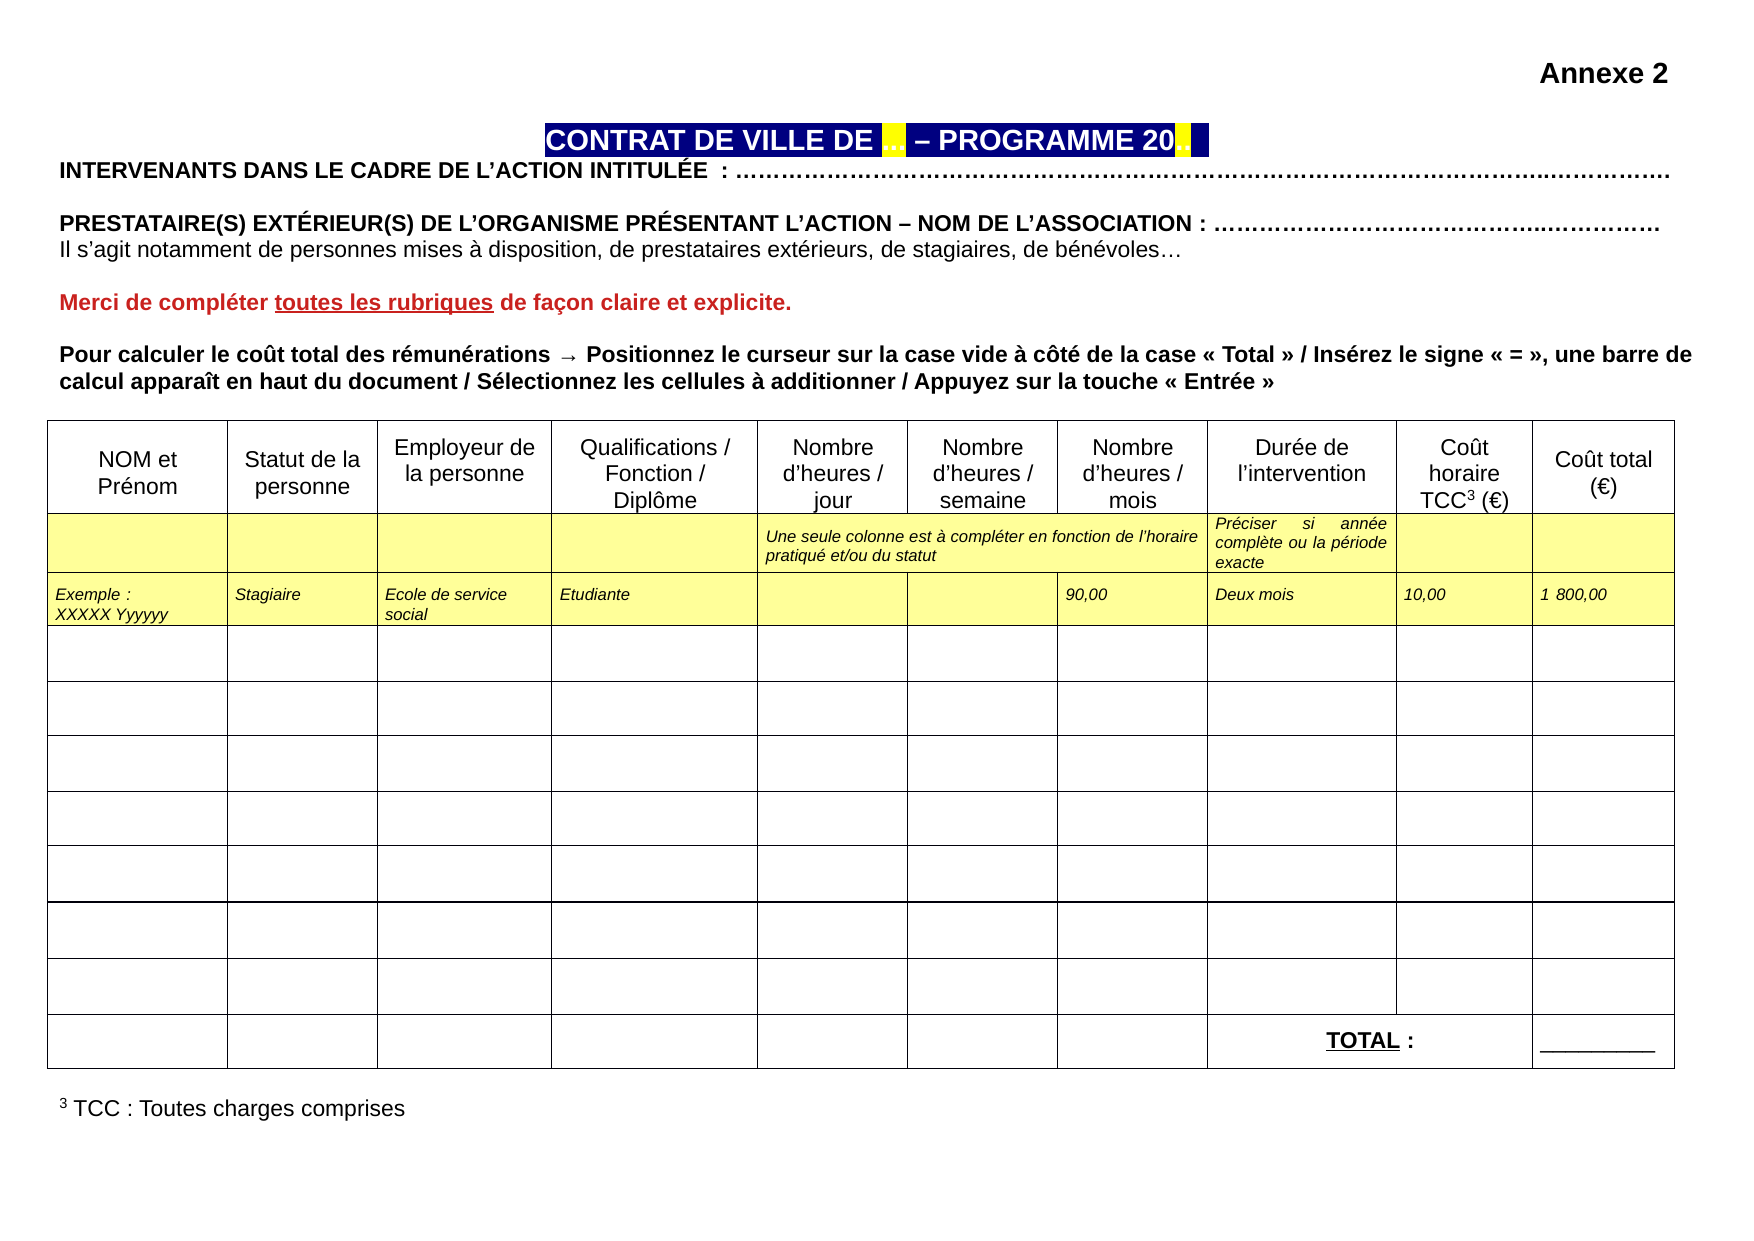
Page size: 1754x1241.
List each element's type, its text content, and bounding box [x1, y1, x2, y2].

table_cell [908, 792, 1057, 845]
table_cell [228, 736, 377, 791]
table_header Coût total (€) [1533, 421, 1674, 513]
table_cell [1208, 792, 1396, 845]
table_cell [1208, 846, 1396, 901]
table_cell [1397, 626, 1532, 681]
table_cell [1397, 792, 1532, 845]
table_cell [1058, 792, 1207, 845]
table_cell [1533, 903, 1674, 958]
table_cell [48, 514, 227, 572]
table_cell [1533, 959, 1674, 1014]
table_cell [1058, 959, 1207, 1014]
table_cell 1 800,00 [1533, 573, 1674, 625]
table_cell [1397, 959, 1532, 1014]
table_header Coût horaire TCC3 (€) [1397, 421, 1532, 513]
table_header Nombre d’heures / jour [758, 421, 907, 513]
table_cell [552, 959, 757, 1014]
table_cell [552, 1015, 757, 1067]
table_header Durée de l’intervention [1208, 421, 1396, 513]
table_cell [758, 573, 907, 625]
table_cell [552, 514, 757, 572]
table_cell [552, 792, 757, 845]
table_cell [228, 792, 377, 845]
table_cell [1058, 903, 1207, 958]
table_cell [1208, 682, 1396, 735]
table_cell Deux mois [1208, 573, 1396, 625]
table_cell [228, 682, 377, 735]
table_cell Une seule colonne est à compléter en fonction de l’horaire pratiqué et/ou du statut [758, 514, 1207, 572]
table_cell Etudiante [552, 573, 757, 625]
table_cell [48, 959, 227, 1014]
table_cell [1397, 514, 1532, 572]
text Il s’agit notamment de personnes mises à disposition, de prestataires extérieurs, de stagiaires, de bénévoles… [59, 236, 1695, 262]
table_cell [48, 682, 227, 735]
table_cell [1058, 1015, 1207, 1067]
table_cell [378, 846, 551, 901]
table_cell 90,00 [1058, 573, 1207, 625]
table_cell [48, 846, 227, 901]
table_cell [228, 846, 377, 901]
table_cell [908, 573, 1057, 625]
table_header Nombre d’heures / mois [1058, 421, 1207, 513]
table_cell [1397, 903, 1532, 958]
table_cell [228, 959, 377, 1014]
table_cell [758, 626, 907, 681]
table_cell [1058, 846, 1207, 901]
table_header Nombre d’heures / semaine [908, 421, 1057, 513]
table_cell [908, 1015, 1057, 1067]
table_cell [1208, 903, 1396, 958]
table_cell [378, 903, 551, 958]
table_cell [228, 514, 377, 572]
text Annexe 2 [59, 56, 1695, 90]
table_cell [1208, 959, 1396, 1014]
text Merci de compléter toutes les rubriques de façon claire et explicite. [59, 289, 1695, 315]
table_cell [1533, 626, 1674, 681]
table_cell [1058, 682, 1207, 735]
table_cell [758, 682, 907, 735]
table_cell [908, 903, 1057, 958]
table_cell [1397, 846, 1532, 901]
table_cell [758, 736, 907, 791]
table_cell [908, 959, 1057, 1014]
table_cell [228, 1015, 377, 1067]
table_cell [552, 626, 757, 681]
table_cell [48, 792, 227, 845]
table_cell [1058, 626, 1207, 681]
table_cell [1058, 736, 1207, 791]
table_cell [228, 626, 377, 681]
table_cell Préciser si année complète ou la période exacte [1208, 514, 1396, 572]
text INTERVENANTS DANS LE CADRE DE L’ACTION INTITULÉE : ……………………………………………………………………………………………..……………. [59, 157, 1695, 183]
table_cell [378, 736, 551, 791]
table_cell [908, 682, 1057, 735]
table_cell [552, 736, 757, 791]
table_cell [758, 792, 907, 845]
table_cell [908, 626, 1057, 681]
table_cell _________ [1533, 1015, 1674, 1067]
table_cell [758, 903, 907, 958]
table_cell [48, 626, 227, 681]
table_header NOM et Prénom [48, 421, 227, 513]
table_cell [1533, 682, 1674, 735]
table_cell [552, 846, 757, 901]
table_cell [378, 514, 551, 572]
table_cell [378, 1015, 551, 1067]
table_header Qualifications / Fonction / Diplôme [552, 421, 757, 513]
table_cell [378, 792, 551, 845]
table_cell [1397, 682, 1532, 735]
table_cell [1533, 736, 1674, 791]
table_cell [1533, 514, 1674, 572]
table_cell [378, 626, 551, 681]
table_cell 10,00 [1397, 573, 1532, 625]
table_cell [1208, 736, 1396, 791]
table_cell Ecole de service social [378, 573, 551, 625]
table_cell [758, 959, 907, 1014]
table_cell TOTAL : [1208, 1015, 1532, 1067]
table_cell [908, 846, 1057, 901]
table_cell [48, 736, 227, 791]
table_cell Stagiaire [228, 573, 377, 625]
table_cell [378, 682, 551, 735]
table_header Employeur de la personne [378, 421, 551, 513]
table_cell [908, 736, 1057, 791]
table_cell Exemple : XXXXX Yyyyyy [48, 573, 227, 625]
text Pour calculer le coût total des rémunérations → Positionnez le curseur sur la case vide à côté de la case « Total » / Insérez le signe « = », une barre de calcul apparaît en haut du document / Sélectionnez les cellules à additionner / Appuyez sur la touche « Entrée » [59, 341, 1695, 394]
table_header Statut de la personne [228, 421, 377, 513]
table_cell [552, 682, 757, 735]
table_cell [228, 903, 377, 958]
table_cell [758, 1015, 907, 1067]
table_cell [1208, 626, 1396, 681]
text CONTRAT DE VILLE DE ... – PROGRAMME 20.. [59, 123, 1695, 157]
table_cell [758, 846, 907, 901]
table_cell [1533, 792, 1674, 845]
table_cell [48, 903, 227, 958]
table_cell [1533, 846, 1674, 901]
table_cell [1397, 736, 1532, 791]
table_cell [48, 1015, 227, 1067]
table_cell [552, 903, 757, 958]
table_cell [378, 959, 551, 1014]
text 3 TCC : Toutes charges comprises [59, 1095, 1695, 1121]
text PRESTATAIRE(S) EXTÉRIEUR(S) DE L’ORGANISME PRÉSENTANT L’ACTION – NOM DE L’ASSOCIATION : ……………………………………..…………… [59, 209, 1695, 236]
